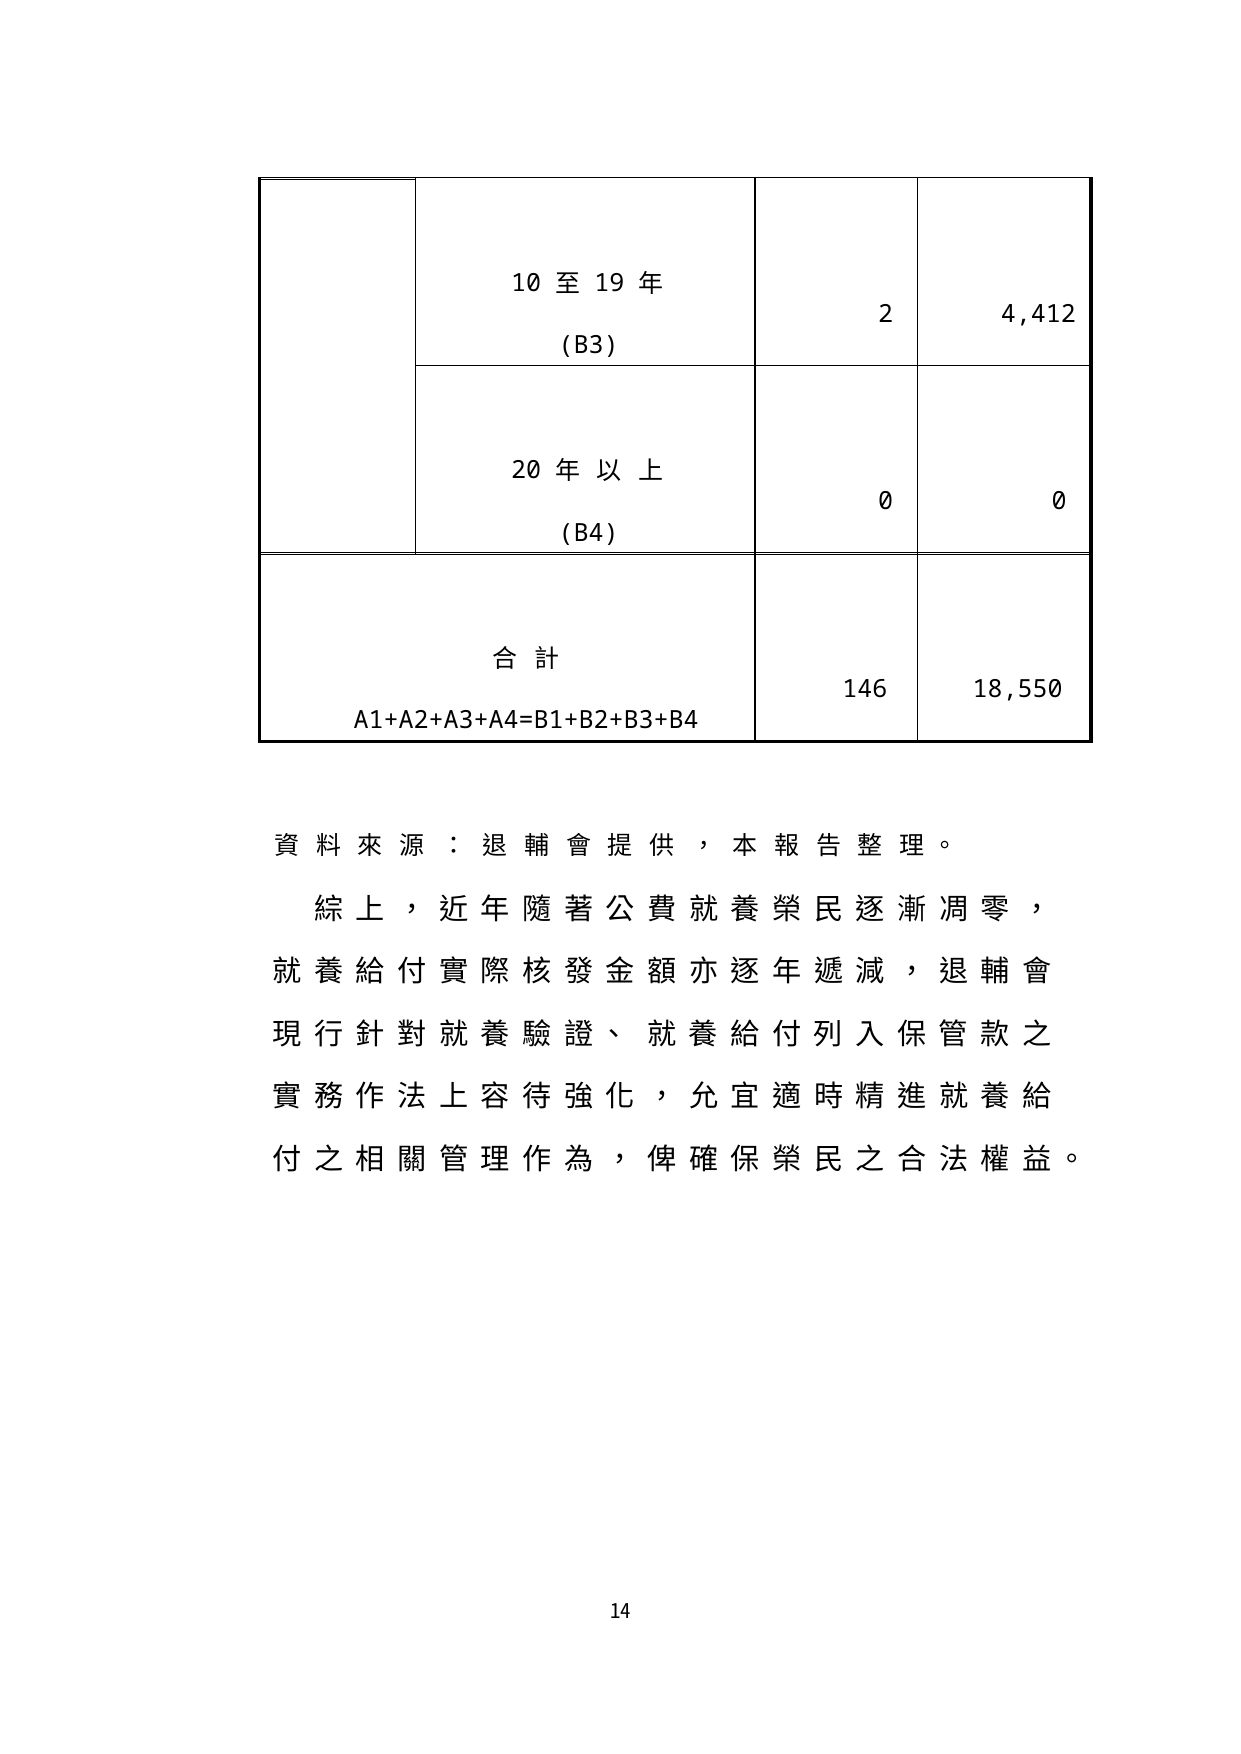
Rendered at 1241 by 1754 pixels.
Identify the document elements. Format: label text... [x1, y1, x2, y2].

table_cell 4,412 [918, 178, 1089, 365]
table_cell [261, 180, 415, 552]
table_cell 20年以上 (B4) [416, 366, 754, 552]
text 資料來源：退輔會提供，本報告整理。 [245, 802, 1058, 865]
table_cell 0 [756, 366, 917, 552]
table_cell 0 [918, 366, 1089, 552]
table_cell 10至19年 (B3) [416, 178, 754, 365]
table_cell 146 [756, 555, 917, 740]
table_cell 18,550 [918, 555, 1089, 740]
table_cell 合計 A1+A2+A3+A4=B1+B2+B3+B4 [261, 555, 754, 740]
table_cell 2 [756, 178, 917, 365]
text 綜上，近年隨著公費就養榮民逐漸凋零，就養給付實際核發金額亦逐年遞減，退輔會現行針對就養驗證、就養給付列入保管款之實務作法上容待強化，允宜適時精進就養給付之相關管理作為，俾確保榮民之合法權益。 [248, 865, 1058, 1177]
